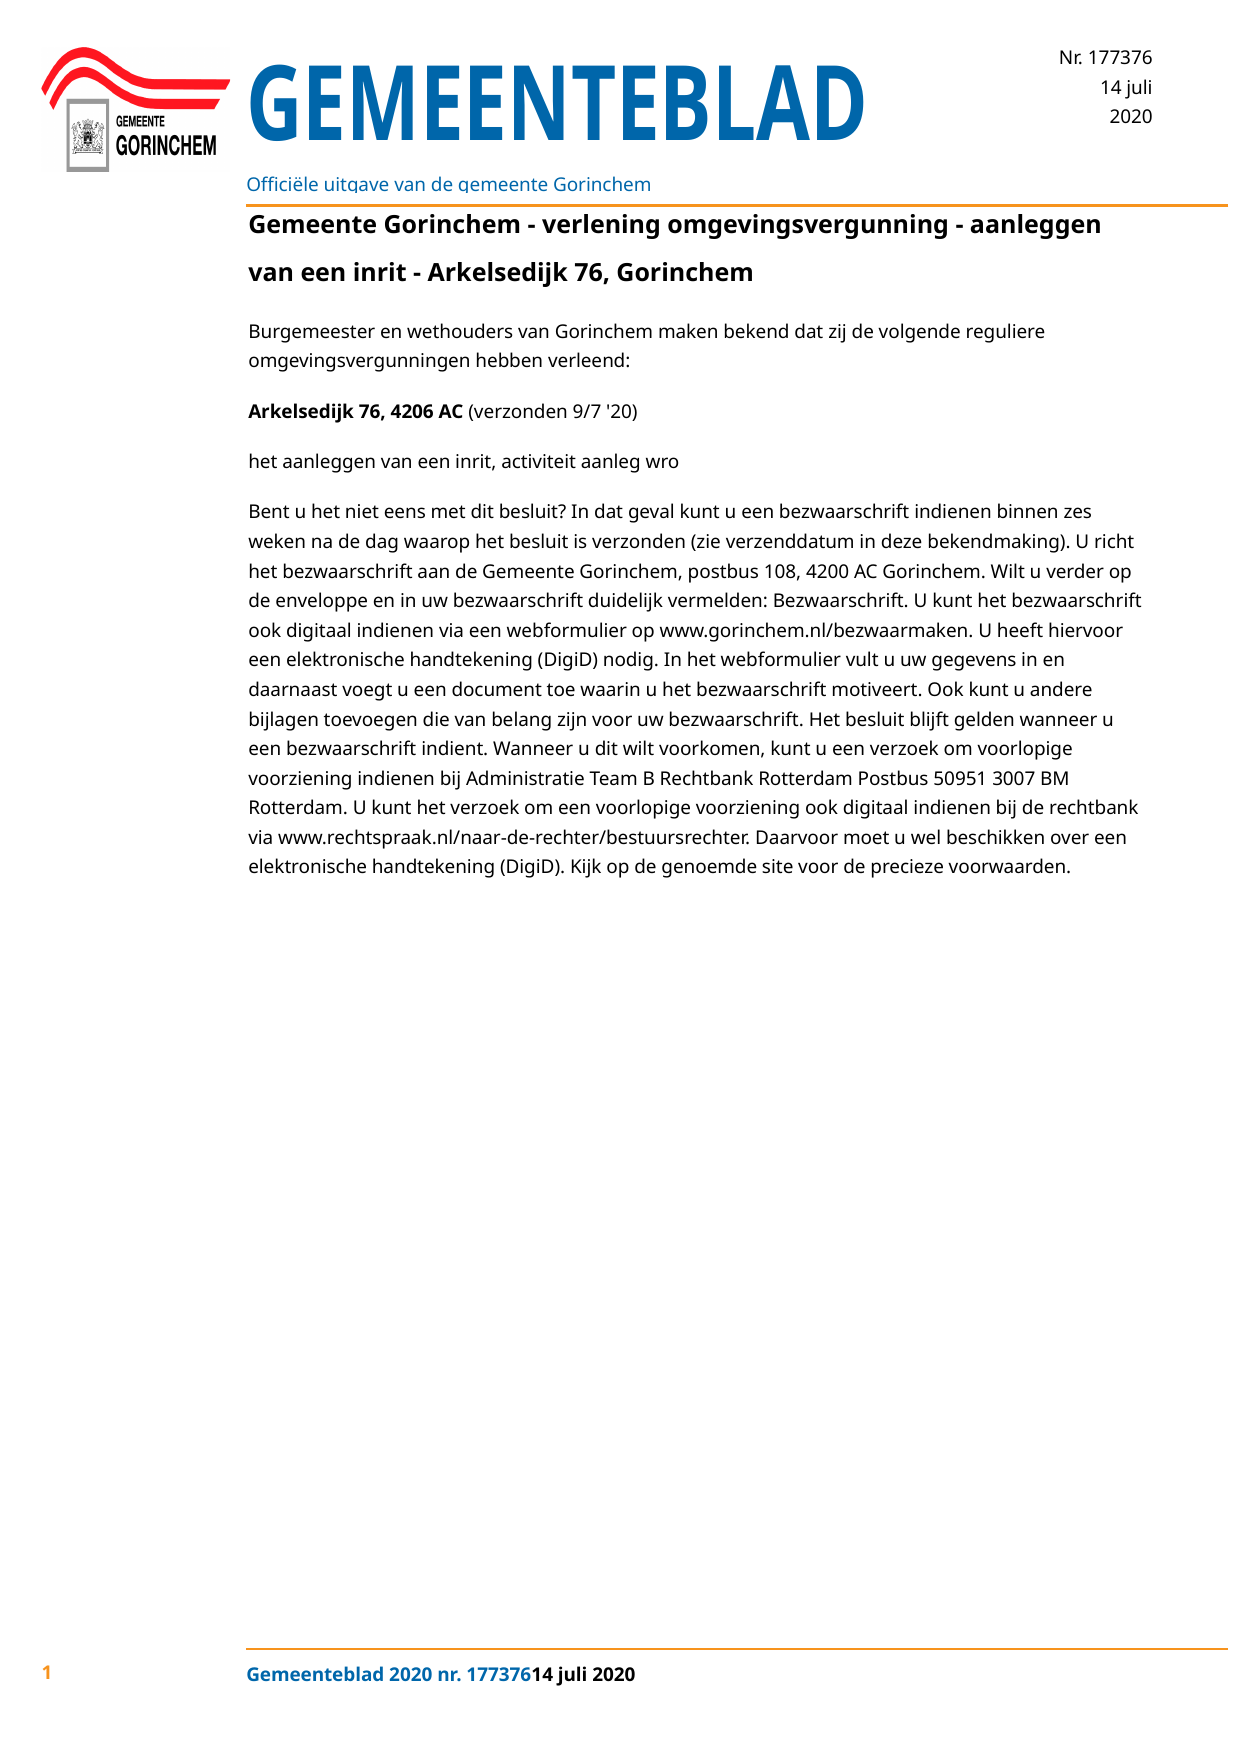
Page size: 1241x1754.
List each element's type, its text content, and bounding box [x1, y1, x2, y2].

text Arkelsedijk 76, 4206 AC (verzonden 9/7 '20) [248, 398, 1152, 424]
text het aanleggen van een inrit, activiteit aanleg wro [248, 448, 1152, 474]
text Burgemeester en wethouders van Gorinchem maken bekend dat zij de volgende reguliere omgevingsvergunningen hebben verleend: [248, 318, 1152, 373]
text Gemeente Gorinchem - verlening omgevingsvergunning - aanleggen van een inrit - Arkelsedijk 76, Gorinchem [248, 207, 1152, 288]
text Bent u het niet eens met dit besluit? In dat geval kunt u een bezwaarschrift indienen binnen zes weken na de dag waarop het besluit is verzonden (zie verzenddatum in deze bekendmaking). U richt het bezwaarschrift aan de Gemeente Gorinchem, postbus 108, 4200 AC Gorinchem. Wilt u verder op de enveloppe en in uw bezwaarschrift duidelijk vermelden: Bezwaarschrift. U kunt het bezwaarschrift ook digitaal indienen via een webformulier op www.gorinchem.nl/bezwaarmaken. U heeft hiervoor een elektronische handtekening (DigiD) nodig. In het webformulier vult u uw gegevens in en daarnaast voegt u een document toe waarin u het bezwaarschrift motiveert. Ook kunt u andere bijlagen toevoegen die van belang zijn voor uw bezwaarschrift. Het besluit blijft gelden wanneer u een bezwaarschrift indient. Wanneer u dit wilt voorkomen, kunt u een verzoek om voorlopige voorziening indienen bij Administratie Team B Rechtbank Rotterdam Postbus 50951 3007 BM Rotterdam. U kunt het verzoek om een voorlopige voorziening ook digitaal indienen bij de rechtbank via www.rechtspraak.nl/naar-de-rechter/bestuursrechter. Daarvoor moet u wel beschikken over een elektronische handtekening (DigiD). Kijk op de genoemde site voor de precieze voorwaarden. [248, 499, 1152, 879]
picture [41, 47, 231, 172]
